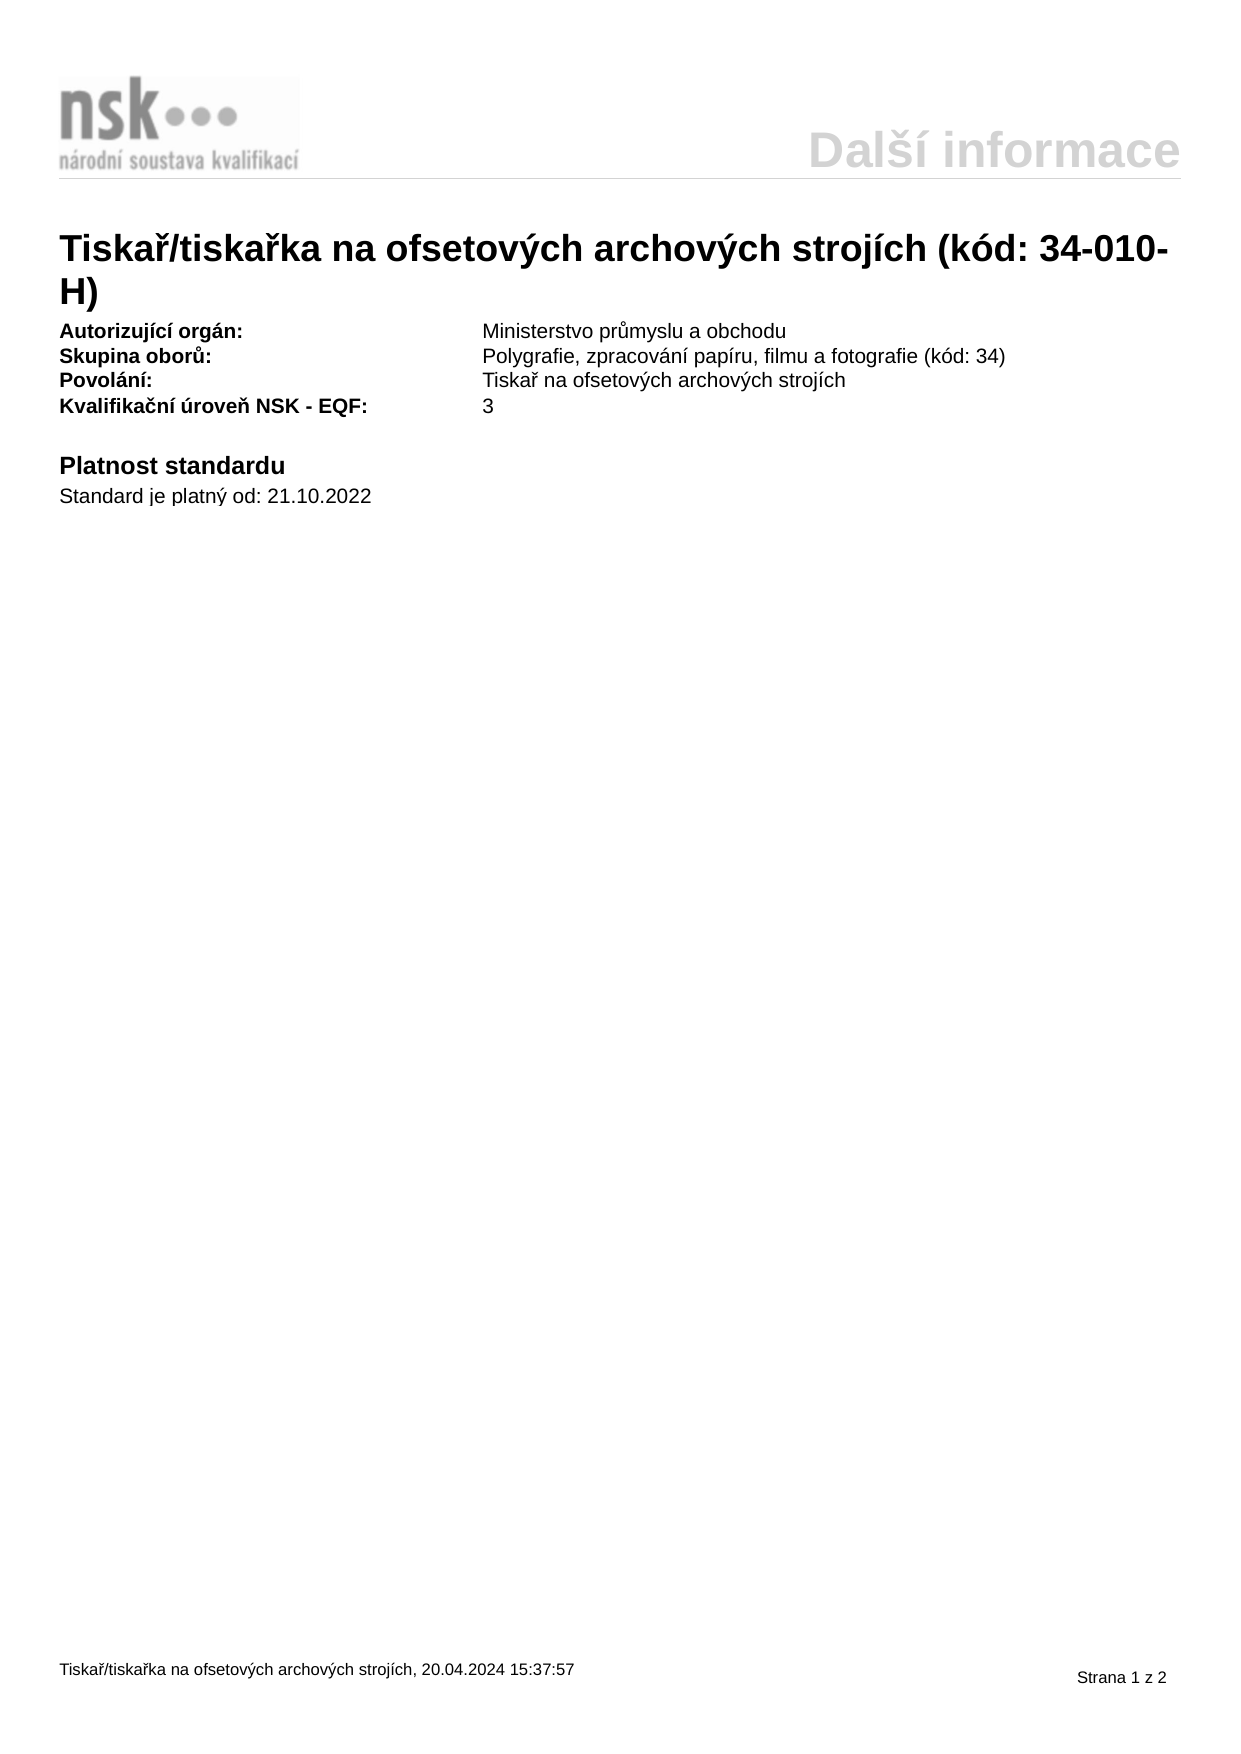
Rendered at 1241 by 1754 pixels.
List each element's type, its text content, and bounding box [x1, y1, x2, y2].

table_cell [1167, 313, 1181, 319]
picture [58, 59, 620, 172]
table_cell [619, 313, 627, 319]
table_cell [861, 1106, 1167, 1383]
table_cell [119, 418, 482, 447]
table_cell [59, 418, 119, 447]
table_cell [619, 1384, 627, 1659]
table_cell [627, 506, 861, 806]
table_cell [1167, 418, 1181, 447]
table_cell [619, 806, 627, 1106]
table_cell Standard je platný od: 21.10.2022 [59, 484, 1181, 506]
table_cell [482, 506, 619, 806]
table_cell [482, 1384, 619, 1659]
table_cell [619, 418, 627, 447]
table_cell Strana 1 z 2 [861, 1660, 1167, 1696]
table_cell [59, 506, 119, 806]
table_cell [482, 1106, 619, 1383]
table_cell [861, 506, 1167, 806]
table_cell [119, 1384, 482, 1659]
table_cell Platnost standardu [59, 448, 1181, 483]
table_cell [861, 418, 1167, 447]
table_cell [1167, 1106, 1181, 1383]
table_cell [1167, 506, 1181, 806]
table_cell Ministerstvo průmyslu a obchodu [482, 319, 1181, 344]
table_cell [119, 313, 482, 319]
table_cell [619, 196, 627, 224]
table_cell [119, 196, 482, 224]
table_cell [59, 806, 119, 1106]
table_cell [59, 1106, 119, 1383]
table_cell [861, 806, 1167, 1106]
table_cell [119, 506, 482, 806]
table_cell [482, 196, 619, 224]
table_cell Skupina oborů: [59, 344, 482, 368]
table_cell [627, 196, 861, 224]
table_cell Povolání: [59, 368, 482, 392]
table_cell [119, 172, 482, 178]
table_cell [1167, 196, 1181, 224]
table_cell [59, 313, 119, 319]
table_cell [627, 1106, 861, 1383]
table_cell [627, 806, 861, 1106]
table_cell [627, 313, 861, 319]
table_cell Kvalifikační úroveň NSK - EQF: [59, 394, 482, 417]
table_cell [59, 179, 1181, 196]
table_cell [619, 506, 627, 806]
table_cell [59, 1384, 119, 1659]
table_cell [59, 172, 119, 178]
table_cell [619, 172, 627, 178]
table_cell [1167, 1660, 1181, 1696]
table_header Další informace [627, 59, 1181, 178]
table_cell Tiskař na ofsetových archových strojích [482, 368, 1181, 393]
table_cell [861, 1384, 1167, 1659]
table_cell [482, 172, 619, 178]
table_cell Tiskař/tiskařka na ofsetových archových strojích, 20.04.2024 15:37:57 [59, 1660, 861, 1696]
table_cell [1167, 806, 1181, 1106]
table_cell [482, 806, 619, 1106]
table_cell [861, 313, 1167, 319]
table_cell [627, 1384, 861, 1659]
table_cell Polygrafie, zpracování papíru, filmu a fotografie (kód: 34) [482, 344, 1181, 368]
table_cell Autorizující orgán: [59, 319, 482, 343]
table_cell Tiskař/tiskařka na ofsetových archových strojích (kód: 34-010-H) [59, 224, 1181, 313]
table_cell [119, 806, 482, 1106]
table_cell [59, 196, 119, 224]
table_cell [627, 418, 861, 447]
table_cell [619, 1106, 627, 1383]
table_cell 3 [482, 394, 1181, 417]
table_cell [1167, 1384, 1181, 1659]
table_cell [861, 196, 1167, 224]
table_cell [482, 313, 619, 319]
table_header [620, 59, 627, 172]
table_cell [119, 1106, 482, 1383]
table_cell [482, 418, 619, 447]
